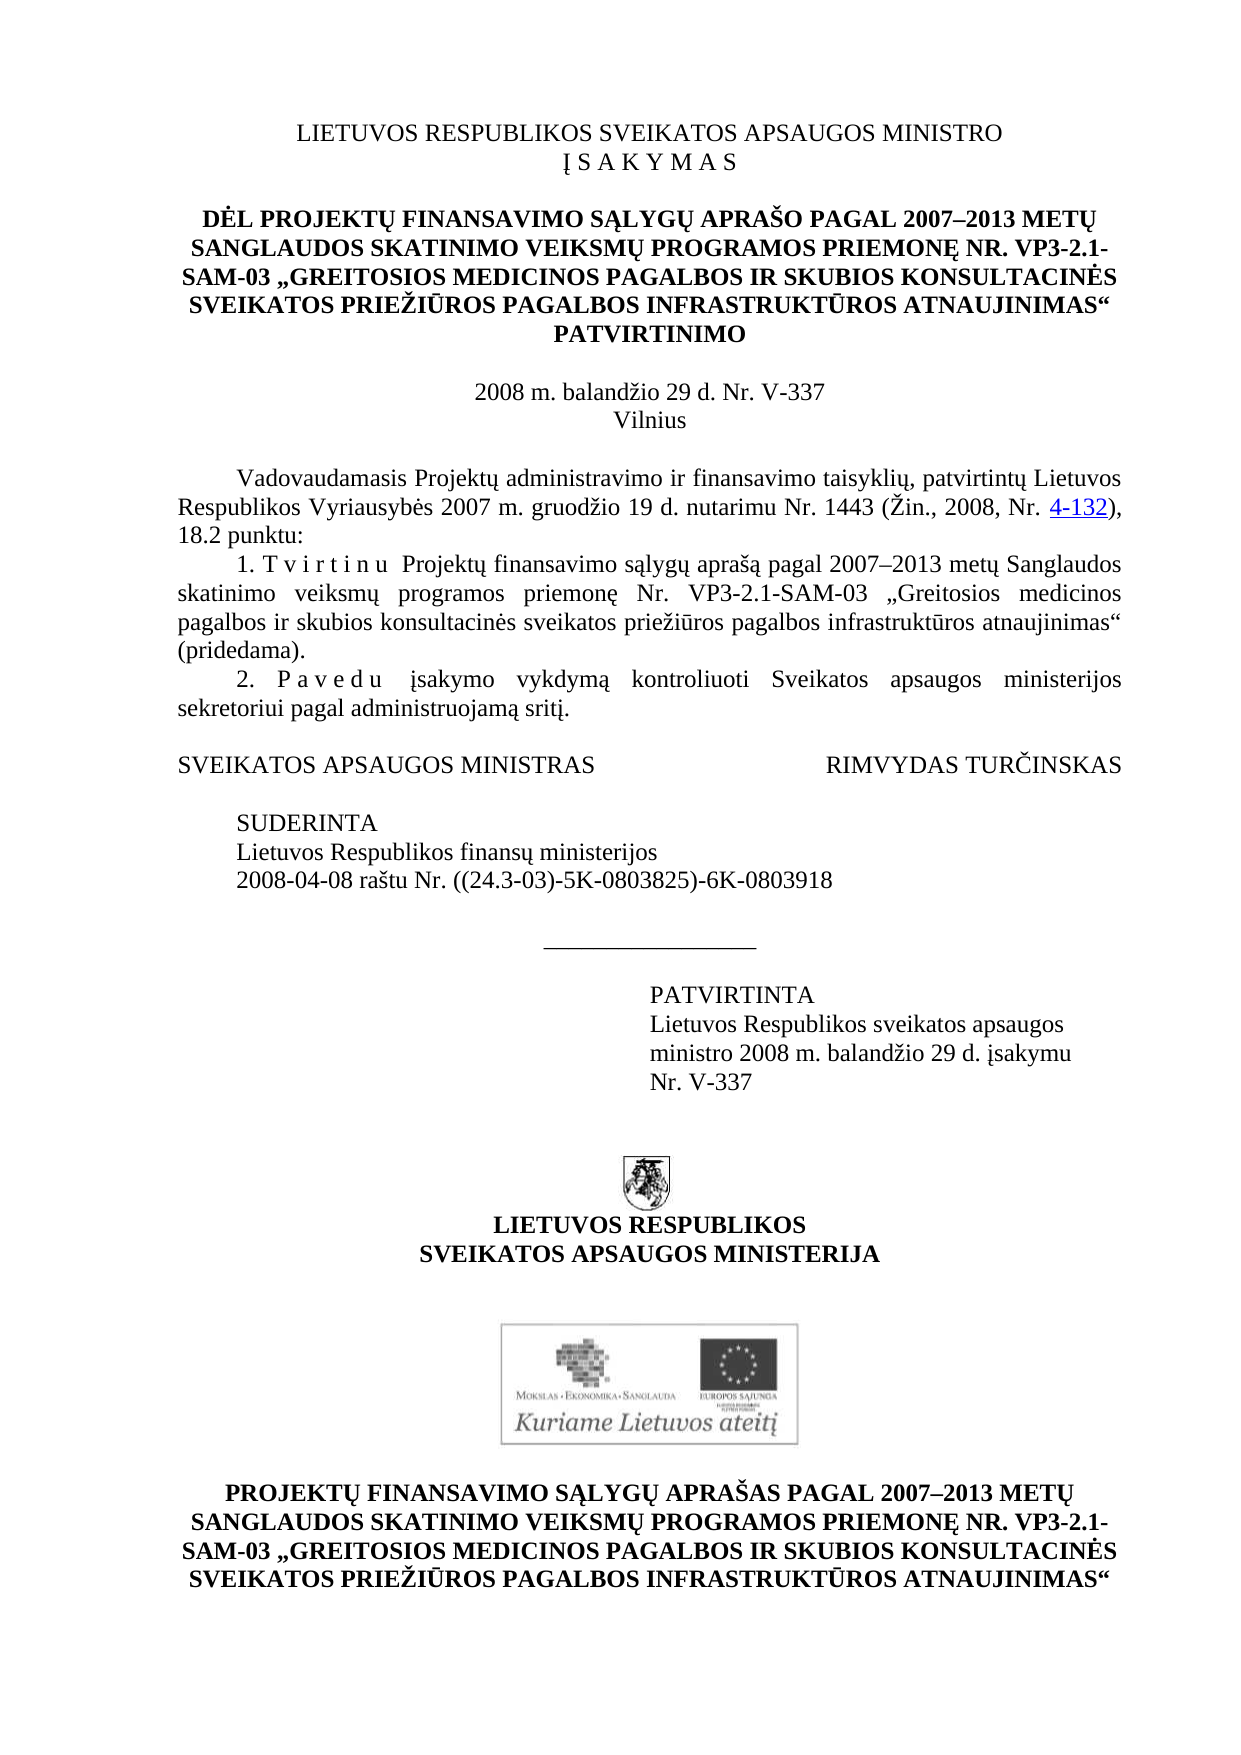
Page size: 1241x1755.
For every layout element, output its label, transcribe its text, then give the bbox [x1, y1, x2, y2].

text SUDERINTA [177, 808, 1122, 837]
text 2. Pavedu įsakymo vykdymą kontroliuoti Sveikatos apsaugos ministerijos sekretoriui pagal administruojamą sritį. [177, 664, 1122, 722]
text Lietuvos Respublikos finansų ministerijos [177, 837, 1122, 866]
text (Kuriame Lietuvos ateitį) [177, 1296, 1122, 1449]
text LIETUVOS RESPUBLIKOS [177, 1210, 1122, 1239]
text Lietuvos Respublikos sveikatos apsaugos ministro 2008 m. balandžio 29 d. įsakymu Nr. V-337 [649, 1009, 1122, 1096]
text PROJEKTŲ FINANSAVIMO SĄLYGŲ APRAŠAS PAGAL 2007–2013 METŲ SANGLAUDOS SKATINIMO VEIKSMŲ PROGRAMOS PRIEMONĘ NR. VP3-2.1-SAM-03 „GREITOSIOS MEDICINOS PAGALBOS IR SKUBIOS KONSULTACINĖS SVEIKATOS PRIEŽIŪROS PAGALBOS INFRASTRUKTŪROS ATNAUJINIMAS“ [177, 1478, 1122, 1593]
text PATVIRTINTA [649, 981, 1122, 1009]
text ĮSAKYMAS [177, 147, 1122, 176]
text 2008 m. balandžio 29 d. Nr. V-337 [177, 377, 1122, 406]
text LIETUVOS RESPUBLIKOS SVEIKATOS APSAUGOS MINISTRO [177, 118, 1122, 147]
text _________________ [177, 923, 1122, 952]
text Vadovaudamasis Projektų administravimo ir finansavimo taisyklių, patvirtintų Lietuvos Respublikos Vyriausybės 2007 m. gruodžio 19 d. nutarimu Nr. 1443 (Žin., 2008, Nr. 4-132), 18.2 punktu: [177, 463, 1122, 549]
text Vilnius [177, 406, 1122, 434]
text (herbas) [177, 1124, 1122, 1210]
text 1. Tvirtinu Projektų finansavimo sąlygų aprašą pagal 2007–2013 metų Sanglaudos skatinimo veiksmų programos priemonę Nr. VP3-2.1-SAM-03 „Greitosios medicinos pagalbos ir skubios konsultacinės sveikatos priežiūros pagalbos infrastruktūros atnaujinimas“ (pridedama). [177, 549, 1122, 664]
text SVEIKATOS APSAUGOS MINISTRAS RIMVYDAS TURČINSKAS [177, 751, 1122, 779]
text SVEIKATOS APSAUGOS MINISTERIJA [177, 1239, 1122, 1268]
text DĖL PROJEKTŲ FINANSAVIMO SĄLYGŲ APRAŠO PAGAL 2007–2013 METŲ SANGLAUDOS SKATINIMO VEIKSMŲ PROGRAMOS PRIEMONĘ NR. VP3-2.1-SAM-03 „GREITOSIOS MEDICINOS PAGALBOS IR SKUBIOS KONSULTACINĖS SVEIKATOS PRIEŽIŪROS PAGALBOS INFRASTRUKTŪROS ATNAUJINIMAS“ PATVIRTINIMO [177, 204, 1122, 348]
text 2008-04-08 raštu Nr. ((24.3-03)-5K-0803825)-6K-0803918 [177, 866, 1122, 894]
